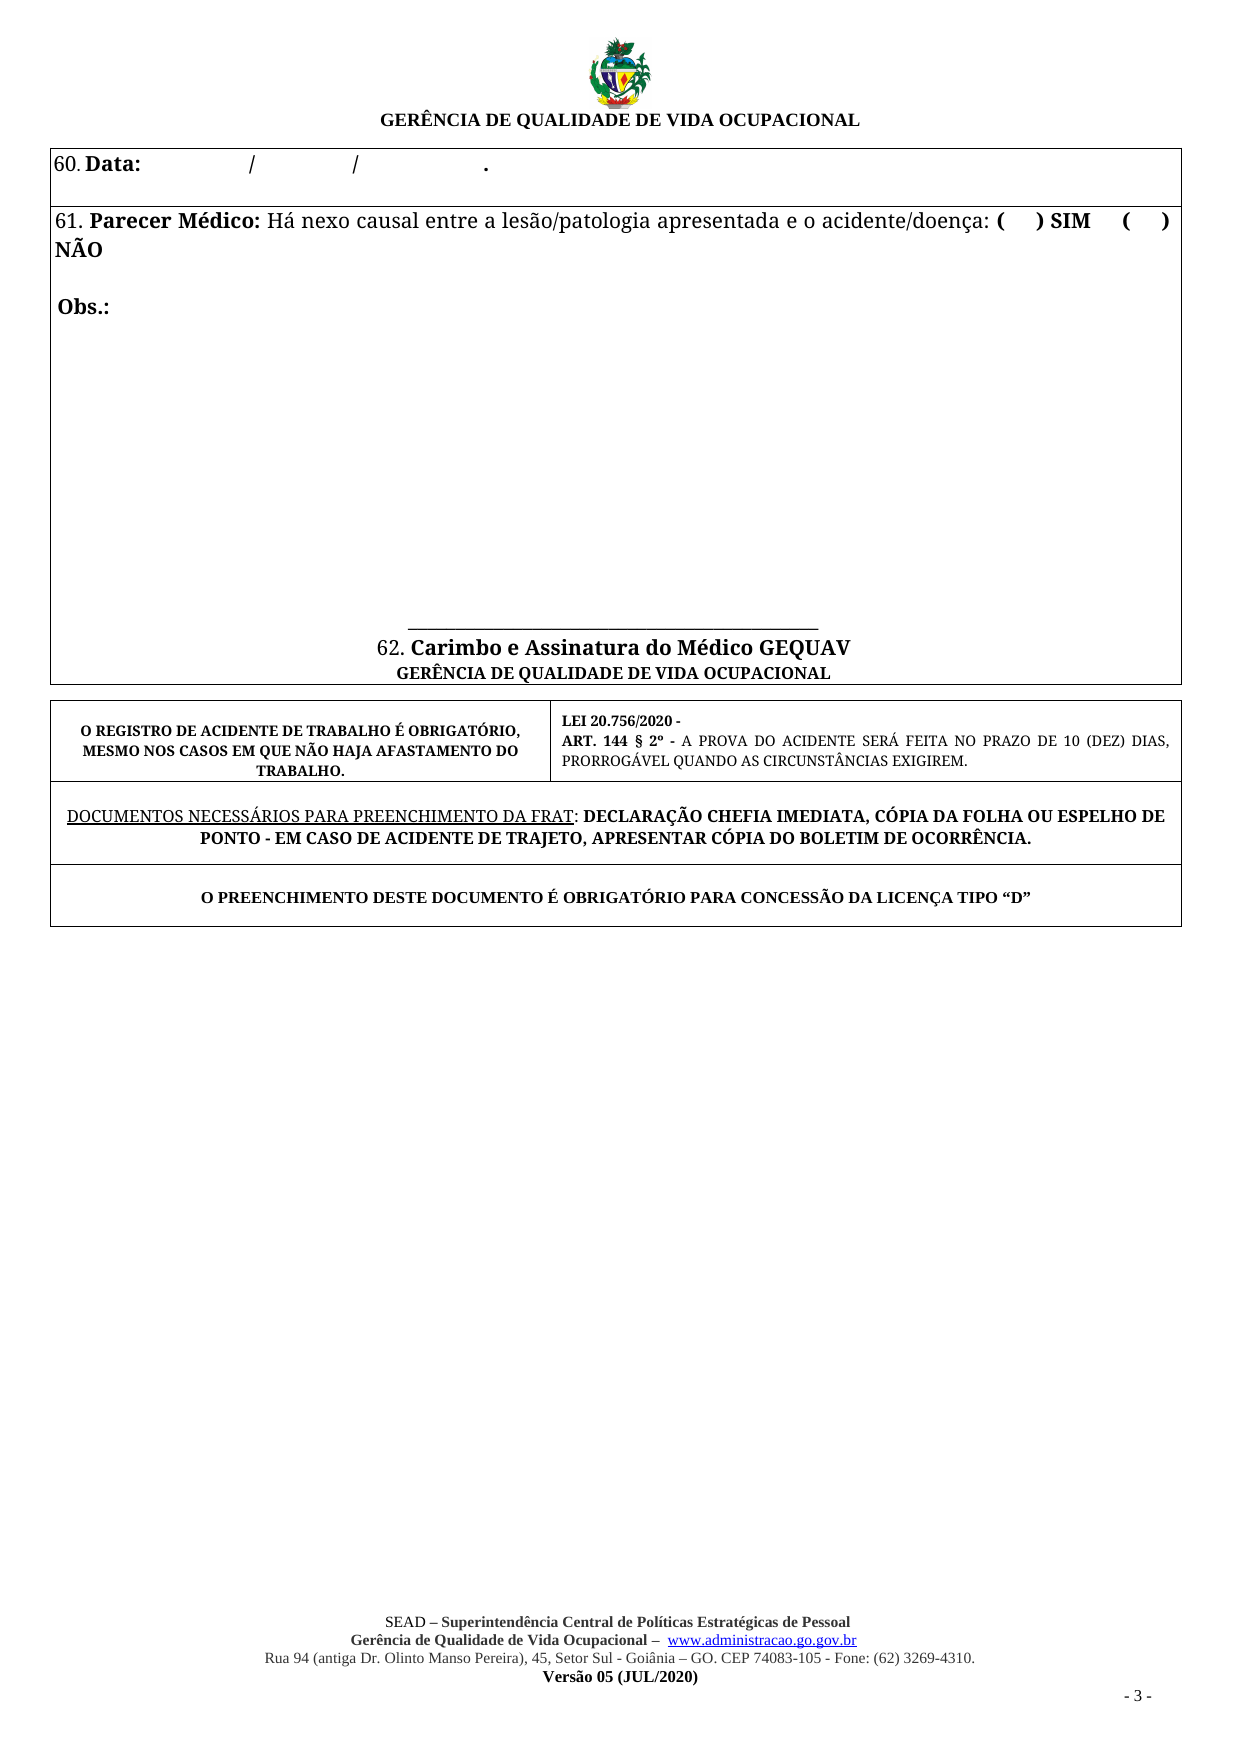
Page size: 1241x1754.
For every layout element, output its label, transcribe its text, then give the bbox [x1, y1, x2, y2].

table_header LEI 20.756/2020 - ART. 144 § 2º - A PROVA DO ACIDENTE SERÁ FEITA NO PRAZO DE 10 (DEZ) DIAS, PRORROGÁVEL QUANDO AS CIRCUNSTÂNCIAS EXIGIREM. [551, 701, 1181, 781]
table_cell O PREENCHIMENTO DESTE DOCUMENTO É OBRIGATÓRIO PARA CONCESSÃO DA LICENÇA TIPO “D” [51, 865, 1181, 926]
picture [588, 37, 652, 109]
table_header O REGISTRO DE ACIDENTE DE TRABALHO É OBRIGATÓRIO, MESMO NOS CASOS EM QUE NÃO HAJA AFASTAMENTO DO TRABALHO. [51, 701, 550, 781]
table_cell 61. Parecer Médico: Há nexo causal entre a lesão/patologia apresentada e o acidente/doença: ( ) SIM ( ) NÃO Obs.: ___________________________________________ 62. Carimbo e Assinatura do Médico GEQUAV GERÊNCIA DE QUALIDADE DE VIDA OCUPACIONAL [51, 207, 1181, 684]
table_cell 60. Data: / / . [51, 149, 1181, 206]
table_cell DOCUMENTOS NECESSÁRIOS PARA PREENCHIMENTO DA FRAT: DECLARAÇÃO CHEFIA IMEDIATA, CÓPIA DA FOLHA OU ESPELHO DE PONTO - EM CASO DE ACIDENTE DE TRAJETO, APRESENTAR CÓPIA DO BOLETIM DE OCORRÊNCIA. [51, 782, 1181, 864]
